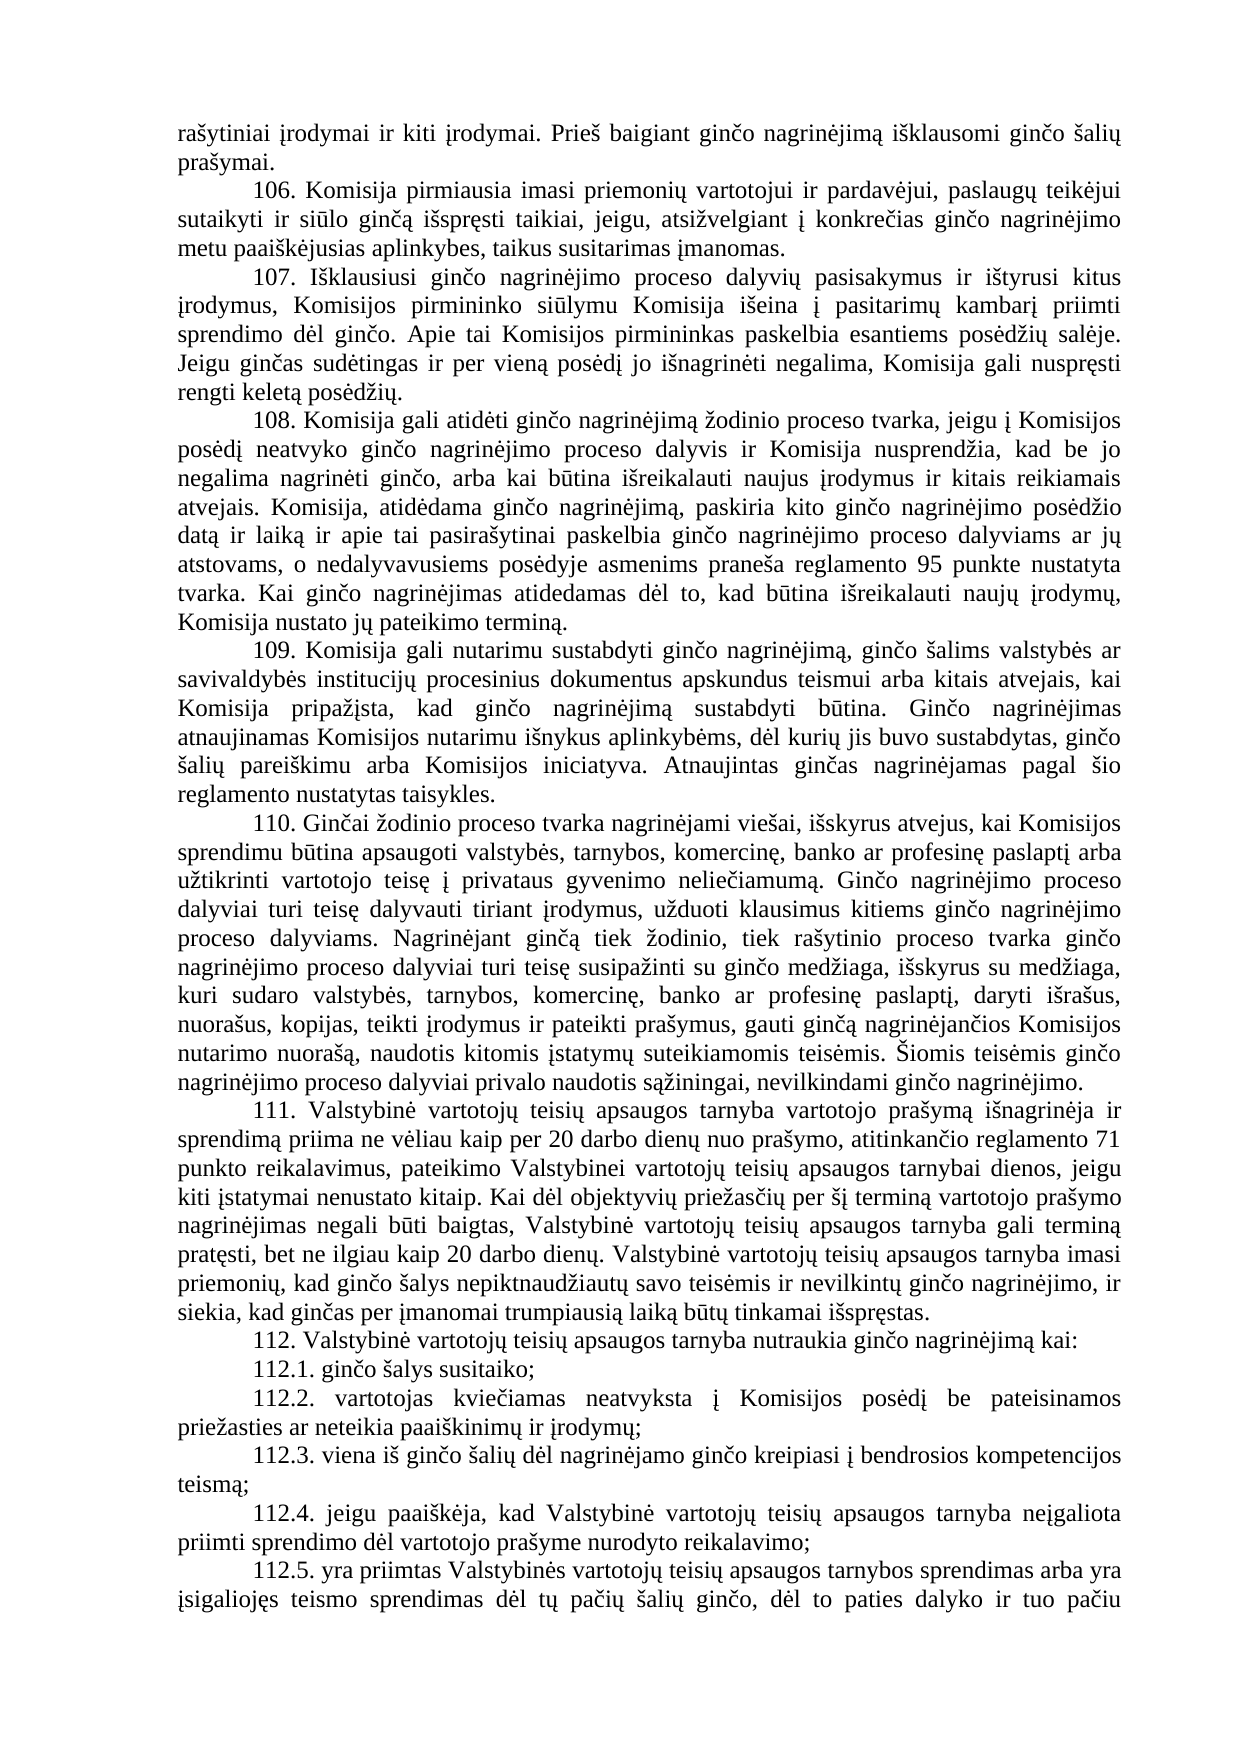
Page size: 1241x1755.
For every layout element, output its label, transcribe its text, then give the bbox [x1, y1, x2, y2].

text 110. Ginčai žodinio proceso tvarka nagrinėjami viešai, išskyrus atvejus, kai Komisijos sprendimu būtina apsaugoti valstybės, tarnybos, komercinę, banko ar profesinę paslaptį arba užtikrinti vartotojo teisę į privataus gyvenimo neliečiamumą. Ginčo nagrinėjimo proceso dalyviai turi teisę dalyvauti tiriant įrodymus, užduoti klausimus kitiems ginčo nagrinėjimo proceso dalyviams. Nagrinėjant ginčą tiek žodinio, tiek rašytinio proceso tvarka ginčo nagrinėjimo proceso dalyviai turi teisę susipažinti su ginčo medžiaga, išskyrus su medžiaga, kuri sudaro valstybės, tarnybos, komercinę, banko ar profesinę paslaptį, daryti išrašus, nuorašus, kopijas, teikti įrodymus ir pateikti prašymus, gauti ginčą nagrinėjančios Komisijos nutarimo nuorašą, naudotis kitomis įstatymų suteikiamomis teisėmis. Šiomis teisėmis ginčo nagrinėjimo proceso dalyviai privalo naudotis sąžiningai, nevilkindami ginčo nagrinėjimo. [177, 808, 1122, 1096]
text 108. Komisija gali atidėti ginčo nagrinėjimą žodinio proceso tvarka, jeigu į Komisijos posėdį neatvyko ginčo nagrinėjimo proceso dalyvis ir Komisija nusprendžia, kad be jo negalima nagrinėti ginčo, arba kai būtina išreikalauti naujus įrodymus ir kitais reikiamais atvejais. Komisija, atidėdama ginčo nagrinėjimą, paskiria kito ginčo nagrinėjimo posėdžio datą ir laiką ir apie tai pasirašytinai paskelbia ginčo nagrinėjimo proceso dalyviams ar jų atstovams, o nedalyvavusiems posėdyje asmenims praneša reglamento 95 punkte nustatyta tvarka. Kai ginčo nagrinėjimas atidedamas dėl to, kad būtina išreikalauti naujų įrodymų, Komisija nustato jų pateikimo terminą. [177, 406, 1122, 636]
text 112.1. ginčo šalys susitaiko; [177, 1354, 1122, 1383]
text 112.4. jeigu paaiškėja, kad Valstybinė vartotojų teisių apsaugos tarnyba neįgaliota priimti sprendimo dėl vartotojo prašyme nurodyto reikalavimo; [177, 1498, 1122, 1556]
text 112.2. vartotojas kviečiamas neatvyksta į Komisijos posėdį be pateisinamos priežasties ar neteikia paaiškinimų ir įrodymų; [177, 1383, 1122, 1441]
text 107. Išklausiusi ginčo nagrinėjimo proceso dalyvių pasisakymus ir ištyrusi kitus įrodymus, Komisijos pirmininko siūlymu Komisija išeina į pasitarimų kambarį priimti sprendimo dėl ginčo. Apie tai Komisijos pirmininkas paskelbia esantiems posėdžių salėje. Jeigu ginčas sudėtingas ir per vieną posėdį jo išnagrinėti negalima, Komisija gali nuspręsti rengti keletą posėdžių. [177, 262, 1122, 406]
text 112.5. yra priimtas Valstybinės vartotojų teisių apsaugos tarnybos sprendimas arba yra įsigaliojęs teismo sprendimas dėl tų pačių šalių ginčo, dėl to paties dalyko ir tuo pačiu [177, 1556, 1122, 1613]
text 106. Komisija pirmiausia imasi priemonių vartotojui ir pardavėjui, paslaugų teikėjui sutaikyti ir siūlo ginčą išspręsti taikiai, jeigu, atsižvelgiant į konkrečias ginčo nagrinėjimo metu paaiškėjusias aplinkybes, taikus susitarimas įmanomas. [177, 176, 1122, 262]
text rašytiniai įrodymai ir kiti įrodymai. Prieš baigiant ginčo nagrinėjimą išklausomi ginčo šalių prašymai. [177, 118, 1122, 176]
text 112.3. viena iš ginčo šalių dėl nagrinėjamo ginčo kreipiasi į bendrosios kompetencijos teismą; [177, 1441, 1122, 1498]
text 112. Valstybinė vartotojų teisių apsaugos tarnyba nutraukia ginčo nagrinėjimą kai: [177, 1326, 1122, 1354]
text 109. Komisija gali nutarimu sustabdyti ginčo nagrinėjimą, ginčo šalims valstybės ar savivaldybės institucijų procesinius dokumentus apskundus teismui arba kitais atvejais, kai Komisija pripažįsta, kad ginčo nagrinėjimą sustabdyti būtina. Ginčo nagrinėjimas atnaujinamas Komisijos nutarimu išnykus aplinkybėms, dėl kurių jis buvo sustabdytas, ginčo šalių pareiškimu arba Komisijos iniciatyva. Atnaujintas ginčas nagrinėjamas pagal šio reglamento nustatytas taisykles. [177, 636, 1122, 808]
text 111. Valstybinė vartotojų teisių apsaugos tarnyba vartotojo prašymą išnagrinėja ir sprendimą priima ne vėliau kaip per 20 darbo dienų nuo prašymo, atitinkančio reglamento 71 punkto reikalavimus, pateikimo Valstybinei vartotojų teisių apsaugos tarnybai dienos, jeigu kiti įstatymai nenustato kitaip. Kai dėl objektyvių priežasčių per šį terminą vartotojo prašymo nagrinėjimas negali būti baigtas, Valstybinė vartotojų teisių apsaugos tarnyba gali terminą pratęsti, bet ne ilgiau kaip 20 darbo dienų. Valstybinė vartotojų teisių apsaugos tarnyba imasi priemonių, kad ginčo šalys nepiktnaudžiautų savo teisėmis ir nevilkintų ginčo nagrinėjimo, ir siekia, kad ginčas per įmanomai trumpiausią laiką būtų tinkamai išspręstas. [177, 1096, 1122, 1326]
